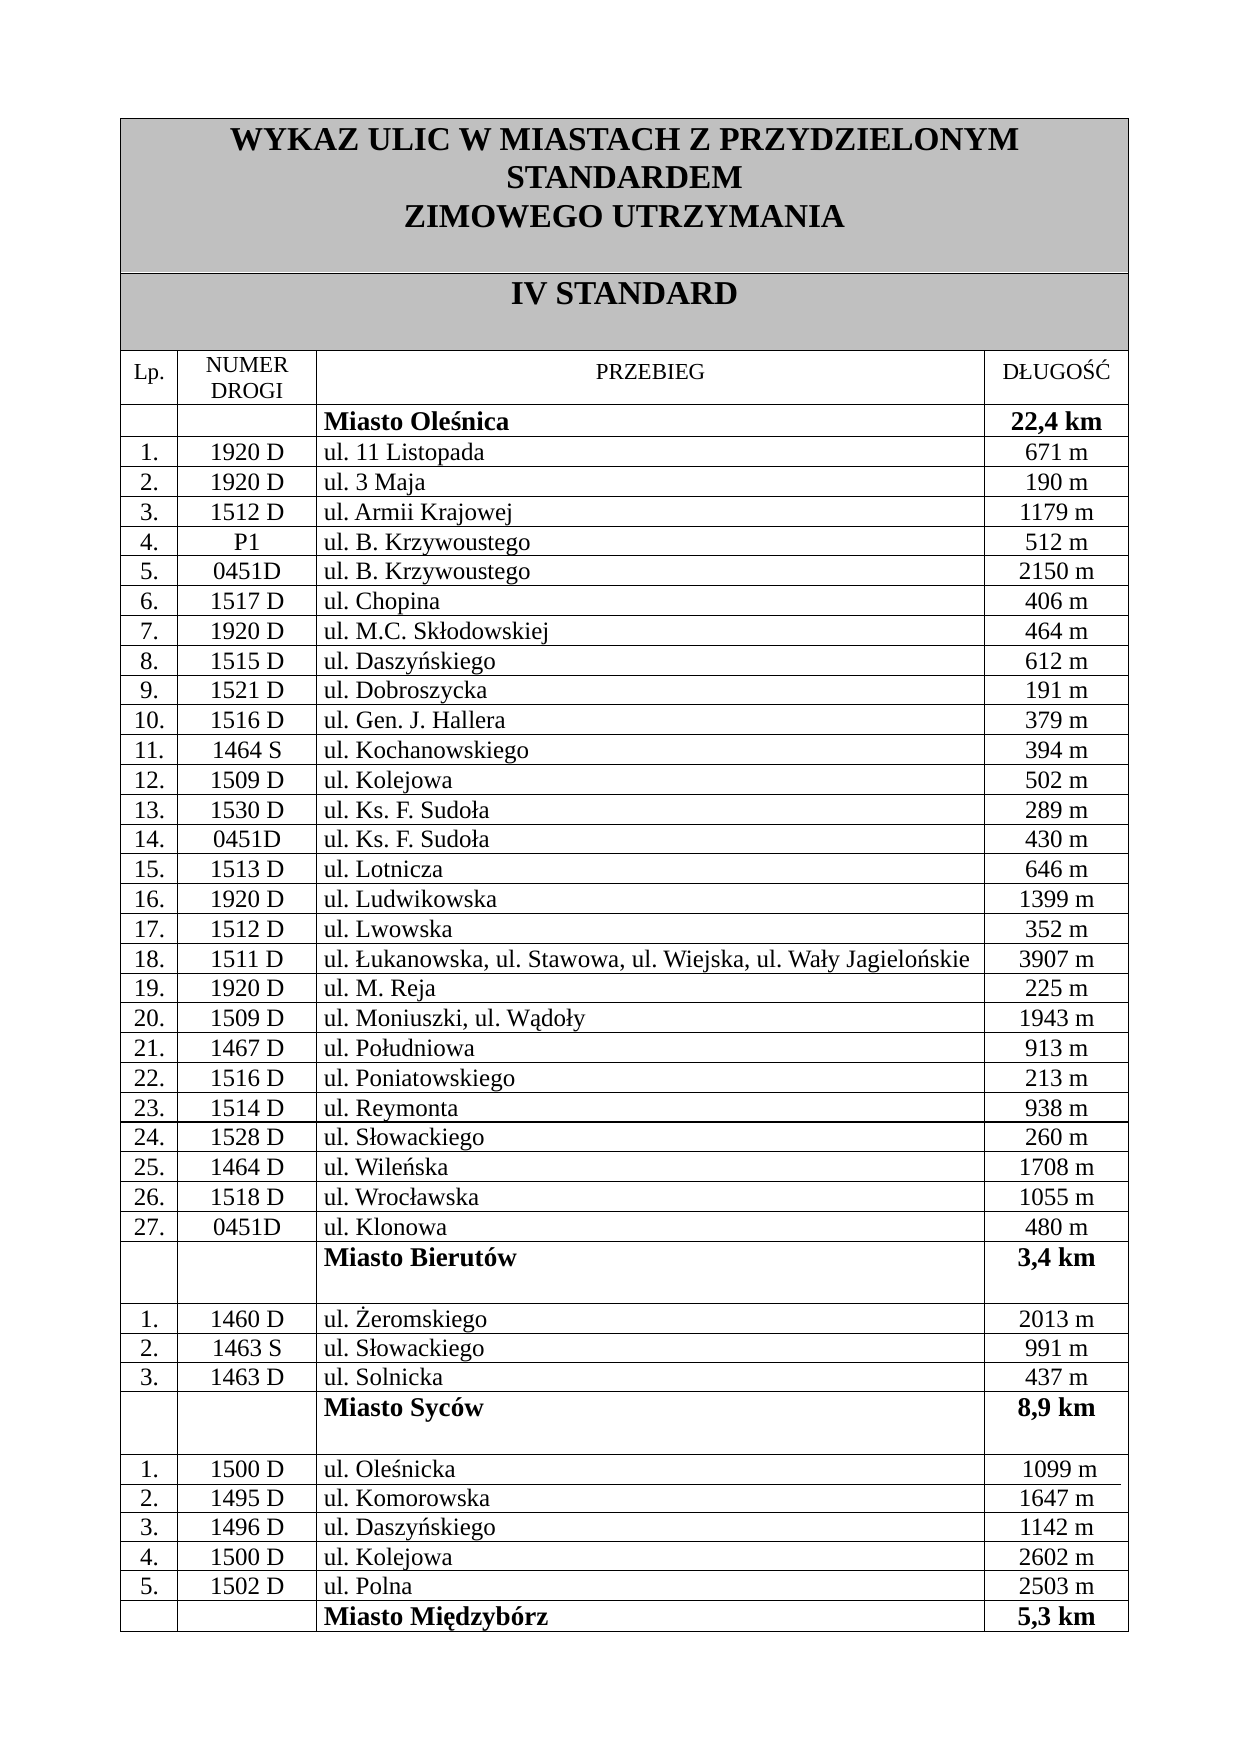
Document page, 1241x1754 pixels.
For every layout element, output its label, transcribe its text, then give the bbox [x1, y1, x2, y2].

table_cell 1464 D [178, 1152, 316, 1181]
table_cell 480 m [985, 1212, 1128, 1241]
table_cell 406 m [985, 586, 1128, 615]
table_cell 512 m [985, 527, 1128, 555]
table_cell 913 m [985, 1033, 1128, 1062]
table_cell Lp. [121, 351, 177, 404]
table_cell 0451D [178, 825, 316, 853]
table_cell 2150 m [985, 556, 1128, 585]
table_cell 1502 D [178, 1571, 316, 1599]
table_cell 464 m [985, 616, 1128, 645]
table_cell ul. Ks. F. Sudoła [317, 795, 984, 823]
table_cell 5,3 km [985, 1601, 1128, 1631]
table_cell 289 m [985, 795, 1128, 823]
table_cell ul. Oleśnicka [317, 1455, 984, 1484]
table_cell 352 m [985, 914, 1128, 943]
table_cell 5. [121, 556, 177, 585]
table_cell 225 m [985, 974, 1128, 1002]
table_cell 190 m [985, 467, 1128, 496]
table_cell 502 m [985, 765, 1128, 794]
table_cell ul. Kochanowskiego [317, 735, 984, 764]
table_cell 24. [121, 1123, 177, 1151]
table_cell 3,4 km [985, 1242, 1128, 1303]
table_cell 1708 m [985, 1152, 1128, 1181]
table_cell 191 m [985, 676, 1128, 704]
table_cell P1 [178, 527, 316, 555]
table_cell 671 m [985, 437, 1128, 466]
table_cell ul. Wrocławska [317, 1182, 984, 1211]
table_cell 10. [121, 705, 177, 734]
table_cell 12. [121, 765, 177, 794]
table_cell 3. [121, 1363, 177, 1391]
table_cell 1055 m [985, 1182, 1128, 1211]
table_cell 3. [121, 1513, 177, 1541]
table_cell ul. 11 Listopada [317, 437, 984, 466]
table_cell 1513 D [178, 854, 316, 883]
table_cell 1142 m [985, 1513, 1128, 1541]
table_cell 379 m [985, 705, 1128, 734]
table_cell [178, 1601, 316, 1631]
table_cell 2013 m [985, 1304, 1128, 1332]
table_cell 3. [121, 497, 177, 526]
table_cell 1528 D [178, 1123, 316, 1151]
table_cell 1920 D [178, 437, 316, 466]
table_cell 991 m [985, 1334, 1128, 1362]
table_cell 1514 D [178, 1093, 316, 1121]
table_cell DŁUGOŚĆ [985, 351, 1128, 404]
table_cell ul. Poniatowskiego [317, 1063, 984, 1092]
table_cell 18. [121, 944, 177, 972]
table_cell 1500 D [178, 1455, 316, 1484]
table_cell 1521 D [178, 676, 316, 704]
table_cell ul. Daszyńskiego [317, 1513, 984, 1541]
table_cell 1920 D [178, 884, 316, 913]
table_cell 1516 D [178, 705, 316, 734]
table_cell IV STANDARD [121, 274, 1128, 350]
table_cell 2. [121, 1334, 177, 1362]
table_cell 25. [121, 1152, 177, 1181]
table_cell 0451D [178, 1212, 316, 1241]
table_cell 437 m [985, 1363, 1128, 1391]
table_cell ul. Klonowa [317, 1212, 984, 1241]
table_cell ul. Solnicka [317, 1363, 984, 1391]
table_cell ul. Armii Krajowej [317, 497, 984, 526]
table_cell 1943 m [985, 1003, 1128, 1032]
table_cell 27. [121, 1212, 177, 1241]
table_cell 1179 m [985, 497, 1128, 526]
table_cell 22,4 km [985, 405, 1128, 436]
table_cell [121, 1242, 177, 1303]
table_cell 646 m [985, 854, 1128, 883]
table_cell ul. Daszyńskiego [317, 646, 984, 674]
table_cell [121, 1392, 177, 1454]
table_cell 1920 D [178, 974, 316, 1002]
table_cell 1500 D [178, 1542, 316, 1570]
table_cell 0451D [178, 556, 316, 585]
table_cell 1460 D [178, 1304, 316, 1332]
table_cell 430 m [985, 825, 1128, 853]
table_cell 2. [121, 1485, 177, 1512]
table_cell 612 m [985, 646, 1128, 674]
table_cell ul. Ks. F. Sudoła [317, 825, 984, 853]
table_cell 1518 D [178, 1182, 316, 1211]
table_cell 26. [121, 1182, 177, 1211]
table_cell 22. [121, 1063, 177, 1092]
table_cell ul. Łukanowska, ul. Stawowa, ul. Wiejska, ul. Wały Jagielońskie [317, 944, 984, 972]
table_cell ul. 3 Maja [317, 467, 984, 496]
table_cell ul. Lotnicza [317, 854, 984, 883]
table_cell ul. Słowackiego [317, 1123, 984, 1151]
table_cell ul. Chopina [317, 586, 984, 615]
table_cell 2602 m [985, 1542, 1128, 1570]
table_cell 8,9 km [985, 1392, 1128, 1454]
table_cell ul. Kolejowa [317, 765, 984, 794]
table_cell 4. [121, 527, 177, 555]
table_cell 1399 m [985, 884, 1128, 913]
table_cell Miasto Bierutów [317, 1242, 984, 1303]
table_cell 1509 D [178, 1003, 316, 1032]
table_cell NUMER DROGI [178, 351, 185, 404]
table_cell Miasto Syców [317, 1392, 984, 1454]
table_cell 1495 D [178, 1485, 316, 1512]
table_cell 4. [121, 1542, 177, 1570]
table_cell 7. [121, 616, 177, 645]
table_cell ul. M.C. Skłodowskiej [317, 616, 984, 645]
table_cell 1464 S [178, 735, 316, 764]
table_cell 1920 D [178, 616, 316, 645]
table_cell 8. [121, 646, 177, 674]
table_cell ul. Wileńska [317, 1152, 984, 1181]
table_cell 2. [121, 467, 177, 496]
table_cell ul. Moniuszki, ul. Wądoły [317, 1003, 984, 1032]
table_cell 1. [121, 1455, 177, 1484]
table_cell 11. [121, 735, 177, 764]
table_cell 1496 D [178, 1513, 316, 1541]
table_cell ul. Gen. J. Hallera [317, 705, 984, 734]
table_cell NUMER DROGI [309, 351, 316, 404]
table_cell ul. Południowa [317, 1033, 984, 1062]
table_cell ul. Polna [317, 1571, 984, 1599]
table_cell ul. Ludwikowska [317, 884, 984, 913]
table_cell ul. B. Krzywoustego [317, 527, 984, 555]
table_cell 6. [121, 586, 177, 615]
table_cell 17. [121, 914, 177, 943]
table_cell 2503 m [985, 1571, 1128, 1599]
table_cell ul. Lwowska [317, 914, 984, 943]
table_cell 394 m [985, 735, 1128, 764]
table_cell 1463 S [178, 1334, 316, 1362]
table_cell 1467 D [178, 1033, 316, 1062]
table_cell 13. [121, 795, 177, 823]
table_cell ul. Reymonta [317, 1093, 984, 1121]
table_cell 1516 D [178, 1063, 316, 1092]
table_cell PRZEBIEG [317, 351, 984, 404]
table_cell 1512 D [178, 497, 316, 526]
table_cell ul. Dobroszycka [317, 676, 984, 704]
table_cell ul. B. Krzywoustego [317, 556, 984, 585]
table_cell 5. [121, 1571, 177, 1599]
table_cell 1530 D [178, 795, 316, 823]
table_cell [121, 1601, 177, 1631]
table_cell 1099 m 1647 m [985, 1455, 1128, 1512]
table_cell 19. [121, 974, 177, 1002]
table_cell 16. [121, 884, 177, 913]
table_cell 1512 D [178, 914, 316, 943]
table_cell 1509 D [178, 765, 316, 794]
table_cell ul. M. Reja [317, 974, 984, 1002]
table_cell 21. [121, 1033, 177, 1062]
table_cell 938 m [985, 1093, 1128, 1121]
table_cell 1517 D [178, 586, 316, 615]
table_cell 1920 D [178, 467, 316, 496]
table_cell 20. [121, 1003, 177, 1032]
table_cell [178, 1242, 316, 1303]
table_cell [178, 1392, 316, 1454]
table_cell 1. [121, 437, 177, 466]
table_cell 23. [121, 1093, 177, 1121]
table_cell 15. [121, 854, 177, 883]
table_cell Miasto Oleśnica [317, 405, 984, 436]
table_cell Miasto Międzybórz [317, 1601, 984, 1631]
table_cell 1. [121, 1304, 177, 1332]
table_cell ul. Kolejowa [317, 1542, 984, 1570]
table_cell ul. Komorowska [317, 1485, 984, 1512]
table_cell 213 m [985, 1063, 1128, 1092]
table_cell 1511 D [178, 944, 316, 972]
table_cell [178, 405, 316, 436]
table_cell ul. Żeromskiego [317, 1304, 984, 1332]
table_cell 3907 m [985, 944, 1128, 972]
table_cell [121, 405, 177, 436]
table_cell ul. Słowackiego [317, 1334, 984, 1362]
table_cell 9. [121, 676, 177, 704]
table_cell 14. [121, 825, 177, 853]
table_cell 1463 D [178, 1363, 316, 1391]
table_cell 260 m [985, 1123, 1128, 1151]
table_cell 1515 D [178, 646, 316, 674]
